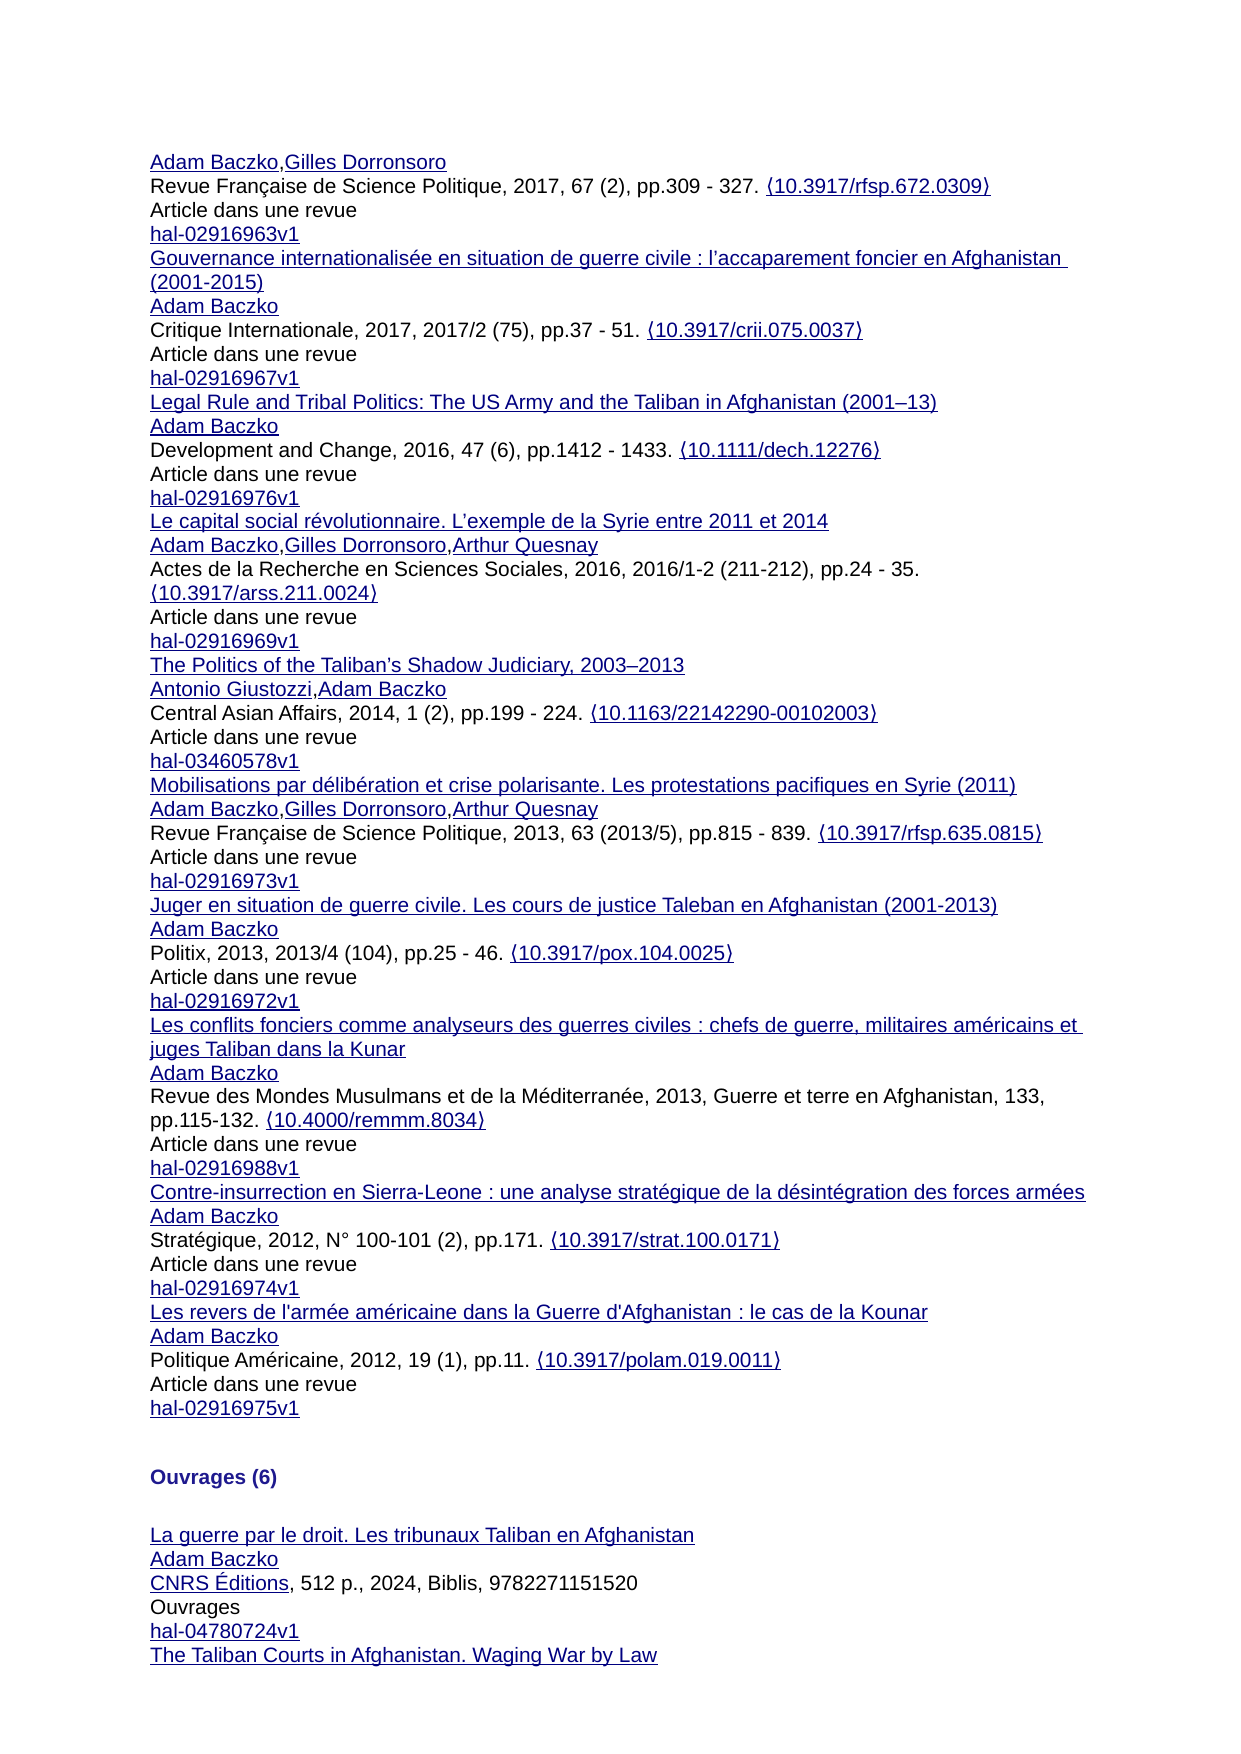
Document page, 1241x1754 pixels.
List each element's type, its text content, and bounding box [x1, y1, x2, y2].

table_cell Mobilisations par délibération et crise polarisante. Les protestations pacifiques en Syrie (2011) Adam Baczko,Gilles Dorronsoro,Arthur Quesnay Revue Française de Science Politique, 2013, 63 (2013/5), pp.815 - 839. ⟨10.3917/rfsp.635.0815⟩ Article dans une revue hal-02916973v1 [150, 773, 1090, 893]
table_header La guerre par le droit. Les tribunaux Taliban en Afghanistan Adam Baczko CNRS Éditions, 512 p., 2024, Biblis, 9782271151520 Ouvrages hal-04780724v1 [150, 1523, 1090, 1643]
table_cell Les conflits fonciers comme analyseurs des guerres civiles : chefs de guerre, militaires américains et juges Taliban dans la Kunar Adam Baczko Revue des Mondes Musulmans et de la Méditerranée, 2013, Guerre et terre en Afghanistan, 133, pp.115-132. ⟨10.4000/remmm.8034⟩ Article dans une revue hal-02916988v1 [150, 1013, 1090, 1180]
table_cell Juger en situation de guerre civile. Les cours de justice Taleban en Afghanistan (2001-2013) Adam Baczko Politix, 2013, 2013/4 (104), pp.25 - 46. ⟨10.3917/pox.104.0025⟩ Article dans une revue hal-02916972v1 [150, 893, 1090, 1012]
table_cell Les revers de l'armée américaine dans la Guerre d'Afghanistan : le cas de la Kounar Adam Baczko Politique Américaine, 2012, 19 (1), pp.11. ⟨10.3917/polam.019.0011⟩ Article dans une revue hal-02916975v1 [150, 1300, 1090, 1420]
subtitle Ouvrages (6) [150, 1464, 1090, 1488]
table_cell Gouvernance internationalisée en situation de guerre civile : l’accaparement foncier en Afghanistan (2001-2015) Adam Baczko Critique Internationale, 2017, 2017/2 (75), pp.37 - 51. ⟨10.3917/crii.075.0037⟩ Article dans une revue hal-02916967v1 [150, 246, 1090, 389]
table_cell The Politics of the Taliban’s Shadow Judiciary, 2003–2013 Antonio Giustozzi,Adam Baczko Central Asian Affairs, 2014, 1 (2), pp.199 - 224. ⟨10.1163/22142290-00102003⟩ Article dans une revue hal-03460578v1 [150, 653, 1090, 773]
table_cell The Taliban Courts in Afghanistan. Waging War by Law [150, 1643, 1090, 1667]
table_cell Adam Baczko,Gilles Dorronsoro Revue Française de Science Politique, 2017, 67 (2), pp.309 - 327. ⟨10.3917/rfsp.672.0309⟩ Article dans une revue hal-02916963v1 [150, 150, 1090, 246]
table_cell Le capital social révolutionnaire. L’exemple de la Syrie entre 2011 et 2014 Adam Baczko,Gilles Dorronsoro,Arthur Quesnay Actes de la Recherche en Sciences Sociales, 2016, 2016/1-2 (211-212), pp.24 - 35. ⟨10.3917/arss.211.0024⟩ Article dans une revue hal-02916969v1 [150, 509, 1090, 653]
table_cell Legal Rule and Tribal Politics: The US Army and the Taliban in Afghanistan (2001–13) Adam Baczko Development and Change, 2016, 47 (6), pp.1412 - 1433. ⟨10.1111/dech.12276⟩ Article dans une revue hal-02916976v1 [150, 390, 1090, 509]
table_cell Contre-insurrection en Sierra-Leone : une analyse stratégique de la désintégration des forces armées Adam Baczko Stratégique, 2012, N° 100-101 (2), pp.171. ⟨10.3917/strat.100.0171⟩ Article dans une revue hal-02916974v1 [150, 1180, 1090, 1300]
